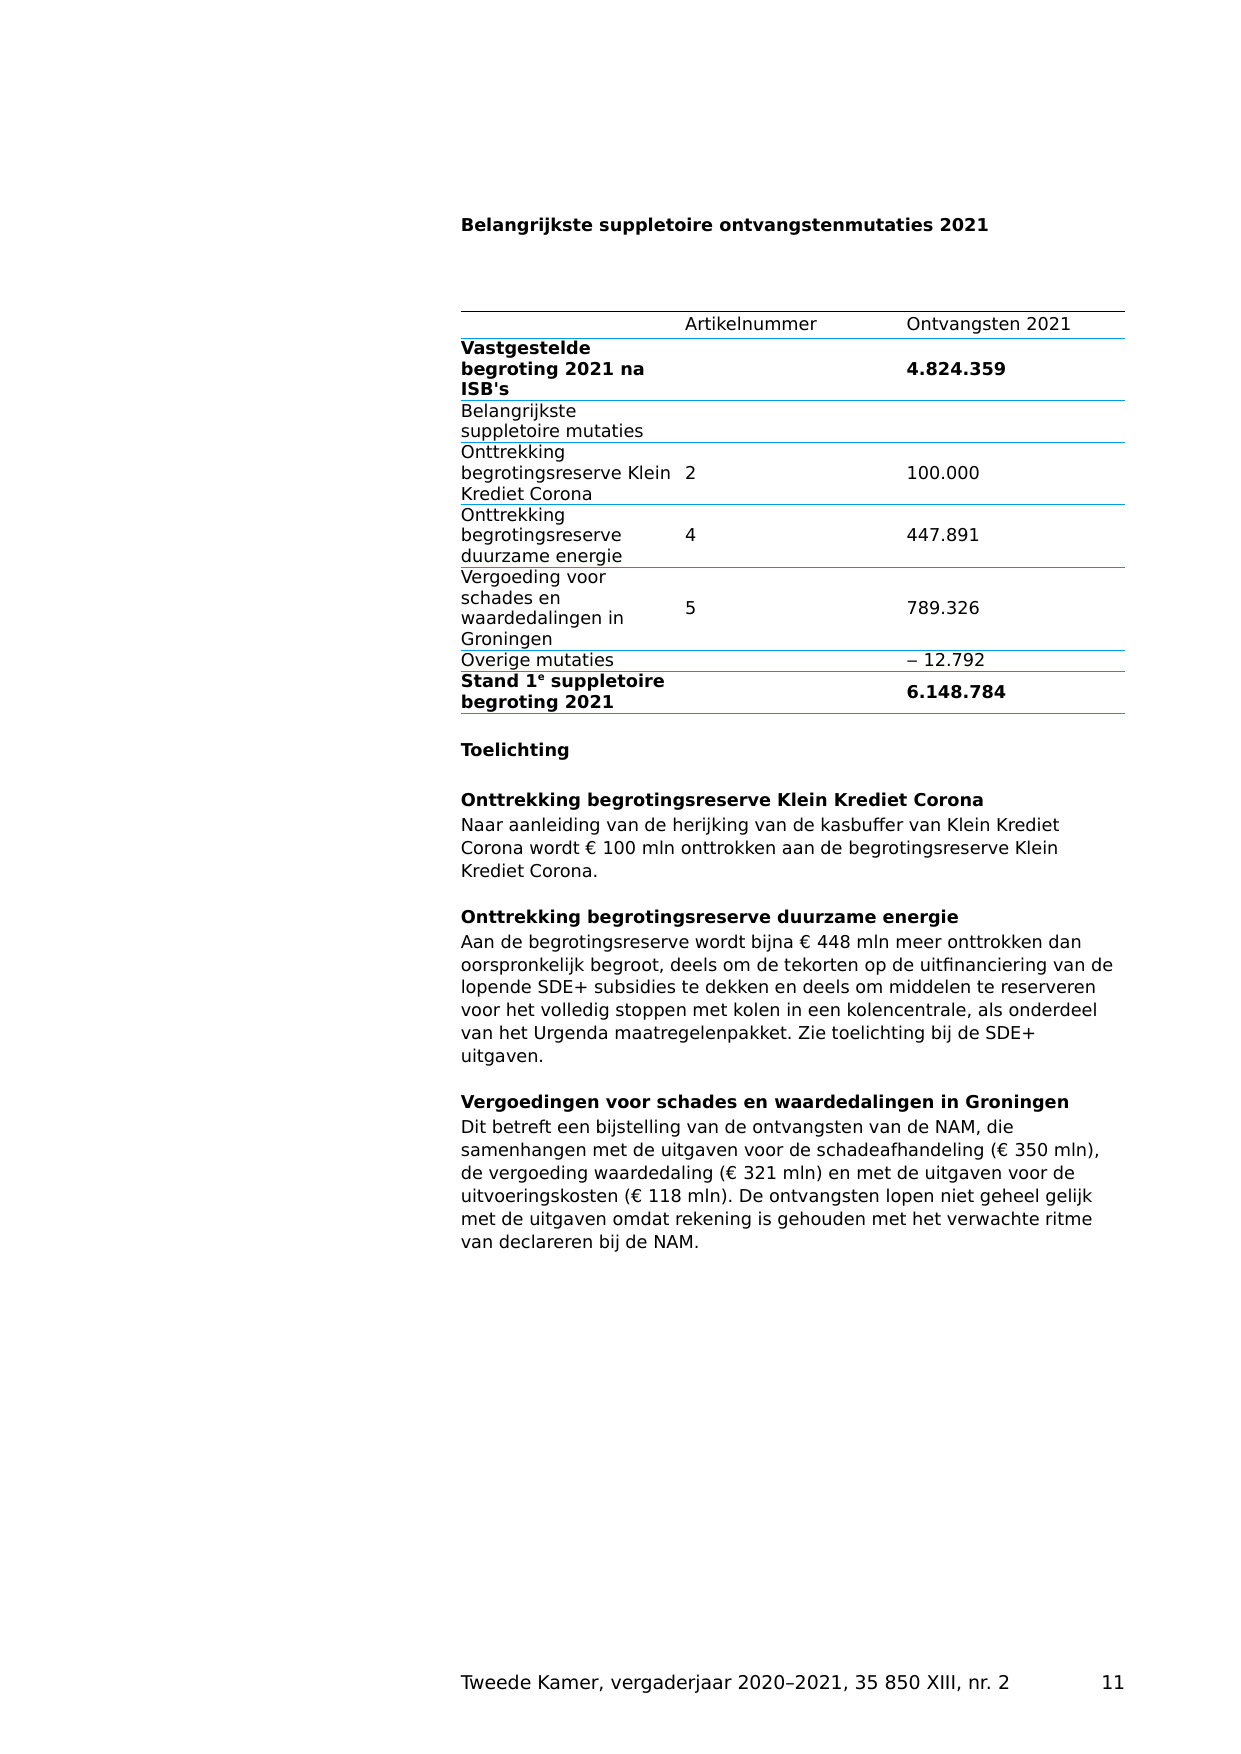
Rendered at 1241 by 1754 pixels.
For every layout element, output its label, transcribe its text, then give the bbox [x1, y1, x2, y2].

table_cell Overige mutaties [461, 651, 682, 671]
table_cell ‒ 12.792 [904, 651, 1125, 671]
table_cell Belangrijkste suppletoire mutaties [461, 401, 682, 442]
table_cell [682, 339, 903, 400]
text Vergoedingen voor schades en waardedalingen in Groningen [461, 1090, 1125, 1113]
table_cell Vastgestelde begroting 2021 na ISB's [461, 339, 682, 400]
text Belangrijkste suppletoire ontvangstenmutaties 2021 [461, 213, 1125, 236]
table_cell Stand 1e suppletoire begroting 2021 [461, 672, 682, 712]
table_cell 4 [682, 505, 903, 567]
table_cell [682, 401, 903, 442]
table_cell Ontvangsten 2021 [904, 312, 1125, 338]
table_cell 100.000 [904, 443, 1125, 504]
table_cell 2 [682, 443, 903, 504]
table_cell 447.891 [904, 505, 1125, 567]
table_cell [461, 312, 682, 338]
table_cell Onttrekking begrotingsreserve duurzame energie [461, 505, 682, 567]
table_header Tabel 4 Belangrijkste suppletoire ontvangstenmutaties 2021 (Eerste suppletoire begroting) (bedragen x € 1.000) [461, 263, 1125, 311]
text Onttrekking begrotingsreserve Klein Krediet Corona [461, 788, 1125, 811]
table_cell 789.326 [904, 568, 1125, 649]
table_cell [904, 401, 1125, 442]
text Naar aanleiding van de herijking van de kasbuffer van Klein Krediet Corona wordt € 100 mln onttrokken aan de begrotingsreserve Klein Krediet Corona. [461, 813, 1125, 882]
table_cell 4.824.359 [904, 339, 1125, 400]
table_cell Artikelnummer [682, 312, 903, 338]
text Aan de begrotingsreserve wordt bijna € 448 mln meer onttrokken dan oorspronkelijk begroot, deels om de tekorten op de uitfinanciering van de lopende SDE+ subsidies te dekken en deels om middelen te reserveren voor het volledig stoppen met kolen in een kolencentrale, als onderdeel van het Urgenda maatregelenpakket. Zie toelichting bij de SDE+ uitgaven. [461, 930, 1125, 1067]
table_cell 5 [682, 568, 903, 649]
text Dit betreft een bijstelling van de ontvangsten van de NAM, die samenhangen met de uitgaven voor de schadeafhandeling (€ 350 mln), de vergoeding waardedaling (€ 321 mln) en met de uitgaven voor de uitvoeringskosten (€ 118 mln). De ontvangsten lopen niet geheel gelijk met de uitgaven omdat rekening is gehouden met het verwachte ritme van declareren bij de NAM. [461, 1115, 1125, 1253]
text Onttrekking begrotingsreserve duurzame energie [461, 905, 1125, 928]
table_cell [682, 672, 903, 712]
table_cell Onttrekking begrotingsreserve Klein Krediet Corona [461, 443, 682, 504]
text Toelichting [461, 738, 1125, 761]
table_cell Vergoeding voor schades en waardedalingen in Groningen [461, 568, 682, 649]
table_cell 6.148.784 [904, 672, 1125, 712]
table_cell [682, 651, 903, 671]
